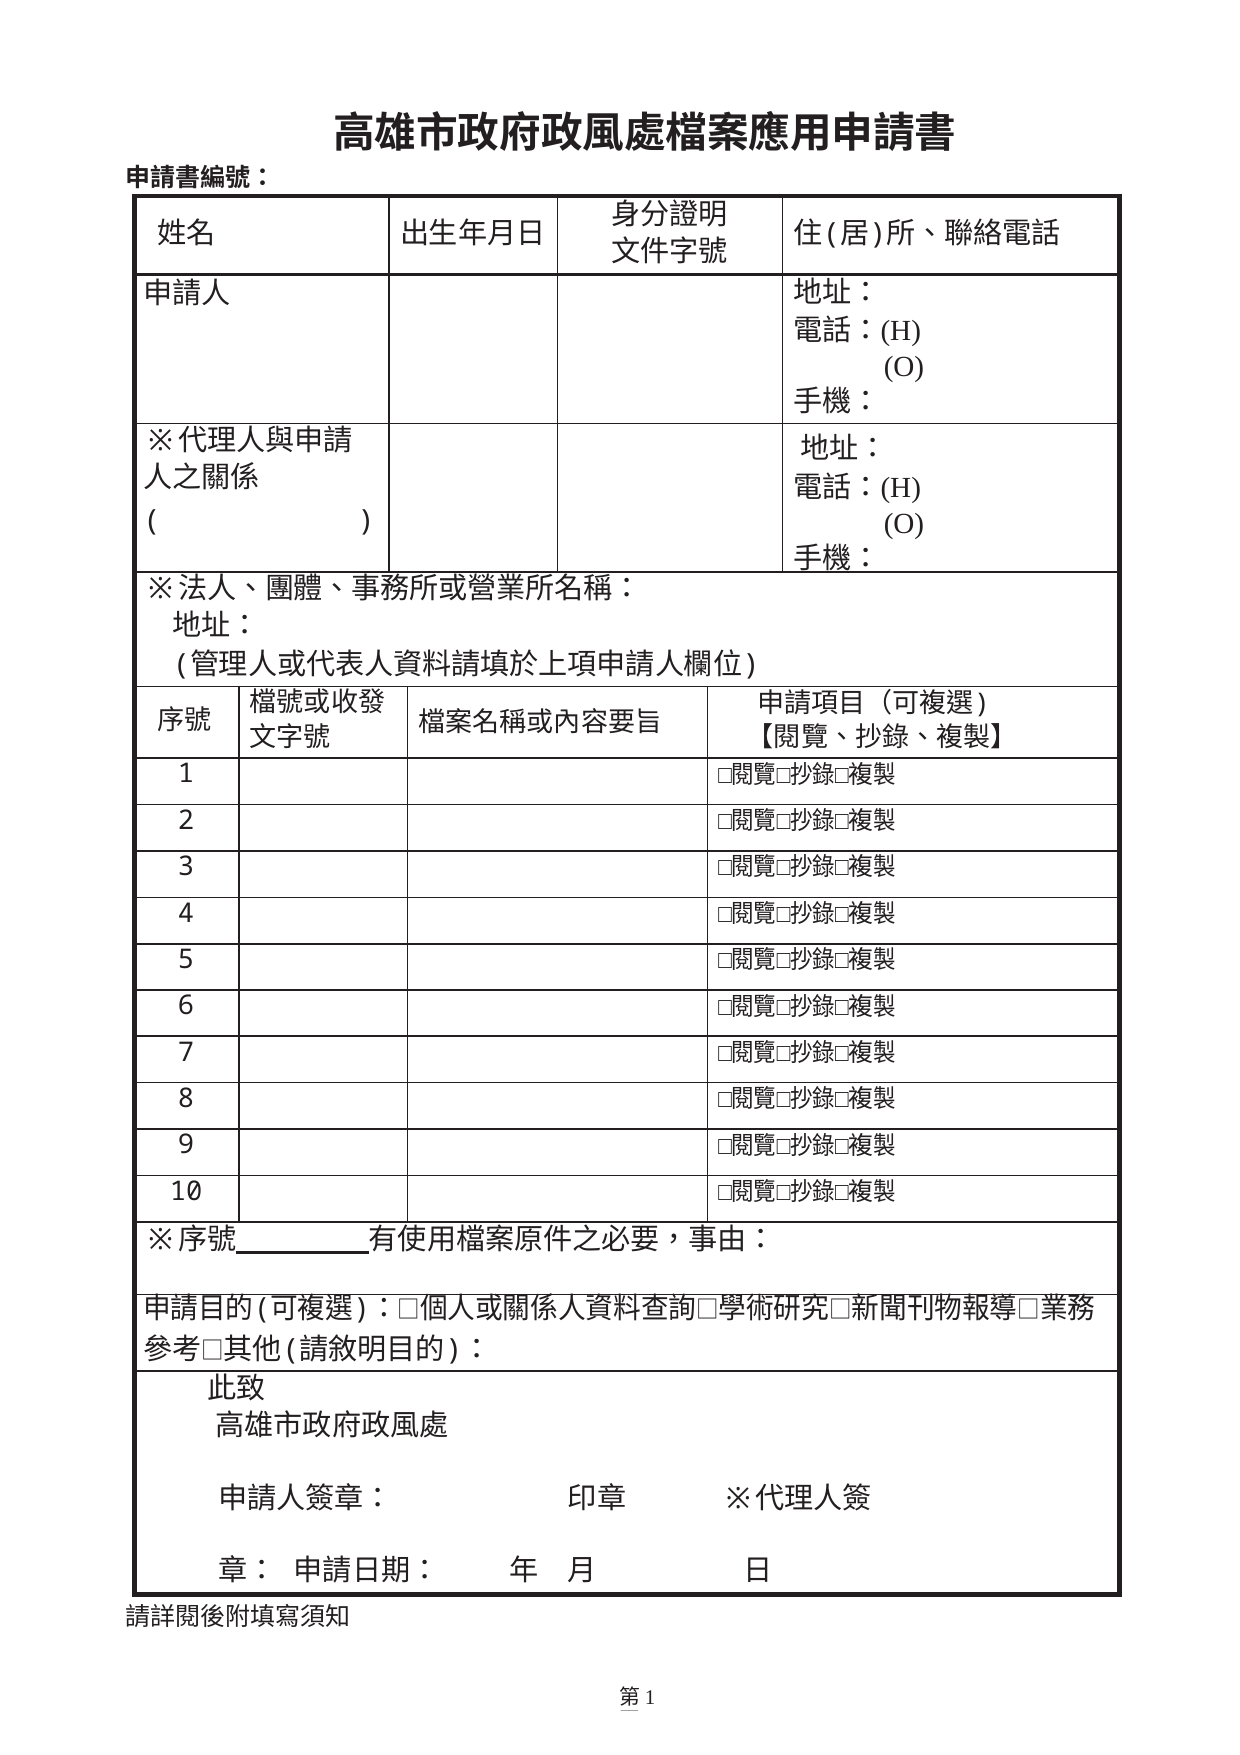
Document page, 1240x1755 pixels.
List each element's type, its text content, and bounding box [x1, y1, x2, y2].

table_cell 申請目的(可複選)：□個人或關係人資料查詢□學術研究□新聞刊物報導□業務 參考□其他(請敘明目的)： [137, 1295, 1117, 1370]
table_cell [240, 991, 407, 1035]
table_cell [408, 1176, 707, 1221]
table_cell [240, 945, 407, 989]
table_cell [390, 424, 557, 571]
table_header 姓名 [137, 198, 388, 273]
table_cell [240, 852, 407, 896]
table_cell 申請項目（可複選) 【閱覽、抄錄、複製】 [708, 687, 1117, 757]
table_cell ※法人、團體、事務所或營業所名稱： 地址： (管理人或代表人資料請填於上項申請人欄位) [137, 573, 1117, 686]
table_cell 檔案名稱或內容要旨 [408, 687, 707, 757]
table_cell 地址： 電話：(H) (O) 手機： [783, 424, 1117, 571]
table_cell 1 [137, 759, 238, 803]
table_cell 3 [137, 852, 238, 896]
table_cell [408, 991, 707, 1035]
table_cell □閱覽□抄錄□複製 [708, 1037, 1117, 1082]
table_cell [408, 805, 707, 850]
subtitle 高雄市政府政風處檔案應用申請書 [333, 100, 1133, 159]
table_cell [408, 898, 707, 943]
table_cell [240, 759, 407, 803]
table_cell [408, 1083, 707, 1128]
table_cell [408, 1037, 707, 1082]
table_header 出生年月日 [390, 198, 557, 273]
table_cell [240, 1037, 407, 1082]
table_cell □閱覽□抄錄□複製 [708, 898, 1117, 943]
text 申請書編號： [125, 159, 1133, 194]
table_cell [408, 945, 707, 989]
table_cell [408, 1130, 707, 1174]
table_cell □閱覽□抄錄□複製 [708, 991, 1117, 1035]
table_cell [240, 1083, 407, 1128]
table_cell 9 [137, 1130, 238, 1174]
table_cell 申請人 [137, 276, 388, 423]
table_cell [408, 852, 707, 896]
table_cell 2 [137, 805, 238, 850]
table_cell 檔號或收發 文字號 [240, 687, 407, 757]
table_cell [240, 1176, 407, 1221]
table_cell 6 [137, 991, 238, 1035]
table_cell □閱覽□抄錄□複製 [708, 945, 1117, 989]
table_cell □閱覽□抄錄□複製 [708, 759, 1117, 803]
table_cell 4 [137, 898, 238, 943]
table_cell 序號 [137, 687, 238, 757]
table_cell □閱覽□抄錄□複製 [708, 1083, 1117, 1128]
table_cell □閱覽□抄錄□複製 [708, 852, 1117, 896]
table_cell [558, 276, 782, 423]
table_cell □閱覽□抄錄□複製 [708, 1130, 1117, 1174]
table_header 身分證明 文件字號 [558, 198, 782, 273]
table_cell 5 [137, 945, 238, 989]
table_cell [408, 759, 707, 803]
table_cell ※序號 有使用檔案原件之必要，事由： [137, 1223, 1117, 1293]
table_cell [240, 898, 407, 943]
table_header 住(居)所、聯絡電話 [783, 198, 1117, 273]
table_cell [390, 276, 557, 423]
table_cell [240, 1130, 407, 1174]
table_cell 地址： 電話：(H) (O) 手機： [783, 276, 1117, 423]
table_cell [558, 424, 782, 571]
table_cell □閱覽□抄錄□複製 [708, 805, 1117, 850]
table_cell 此致 高雄市政府政風處 申請人簽章： 印章 ※代理人簽章： 申請日期： 年 月 日 [137, 1372, 1117, 1592]
table_cell 10 [137, 1176, 238, 1221]
table_cell □閱覽□抄錄□複製 [708, 1176, 1117, 1221]
text 請詳閱後附填寫須知 [125, 1597, 1133, 1633]
table_cell 8 [137, 1083, 238, 1128]
table_cell ※代理人與申請 人之關係 ( ) [137, 424, 388, 571]
table_cell [240, 805, 407, 850]
table_cell 7 [137, 1037, 238, 1082]
